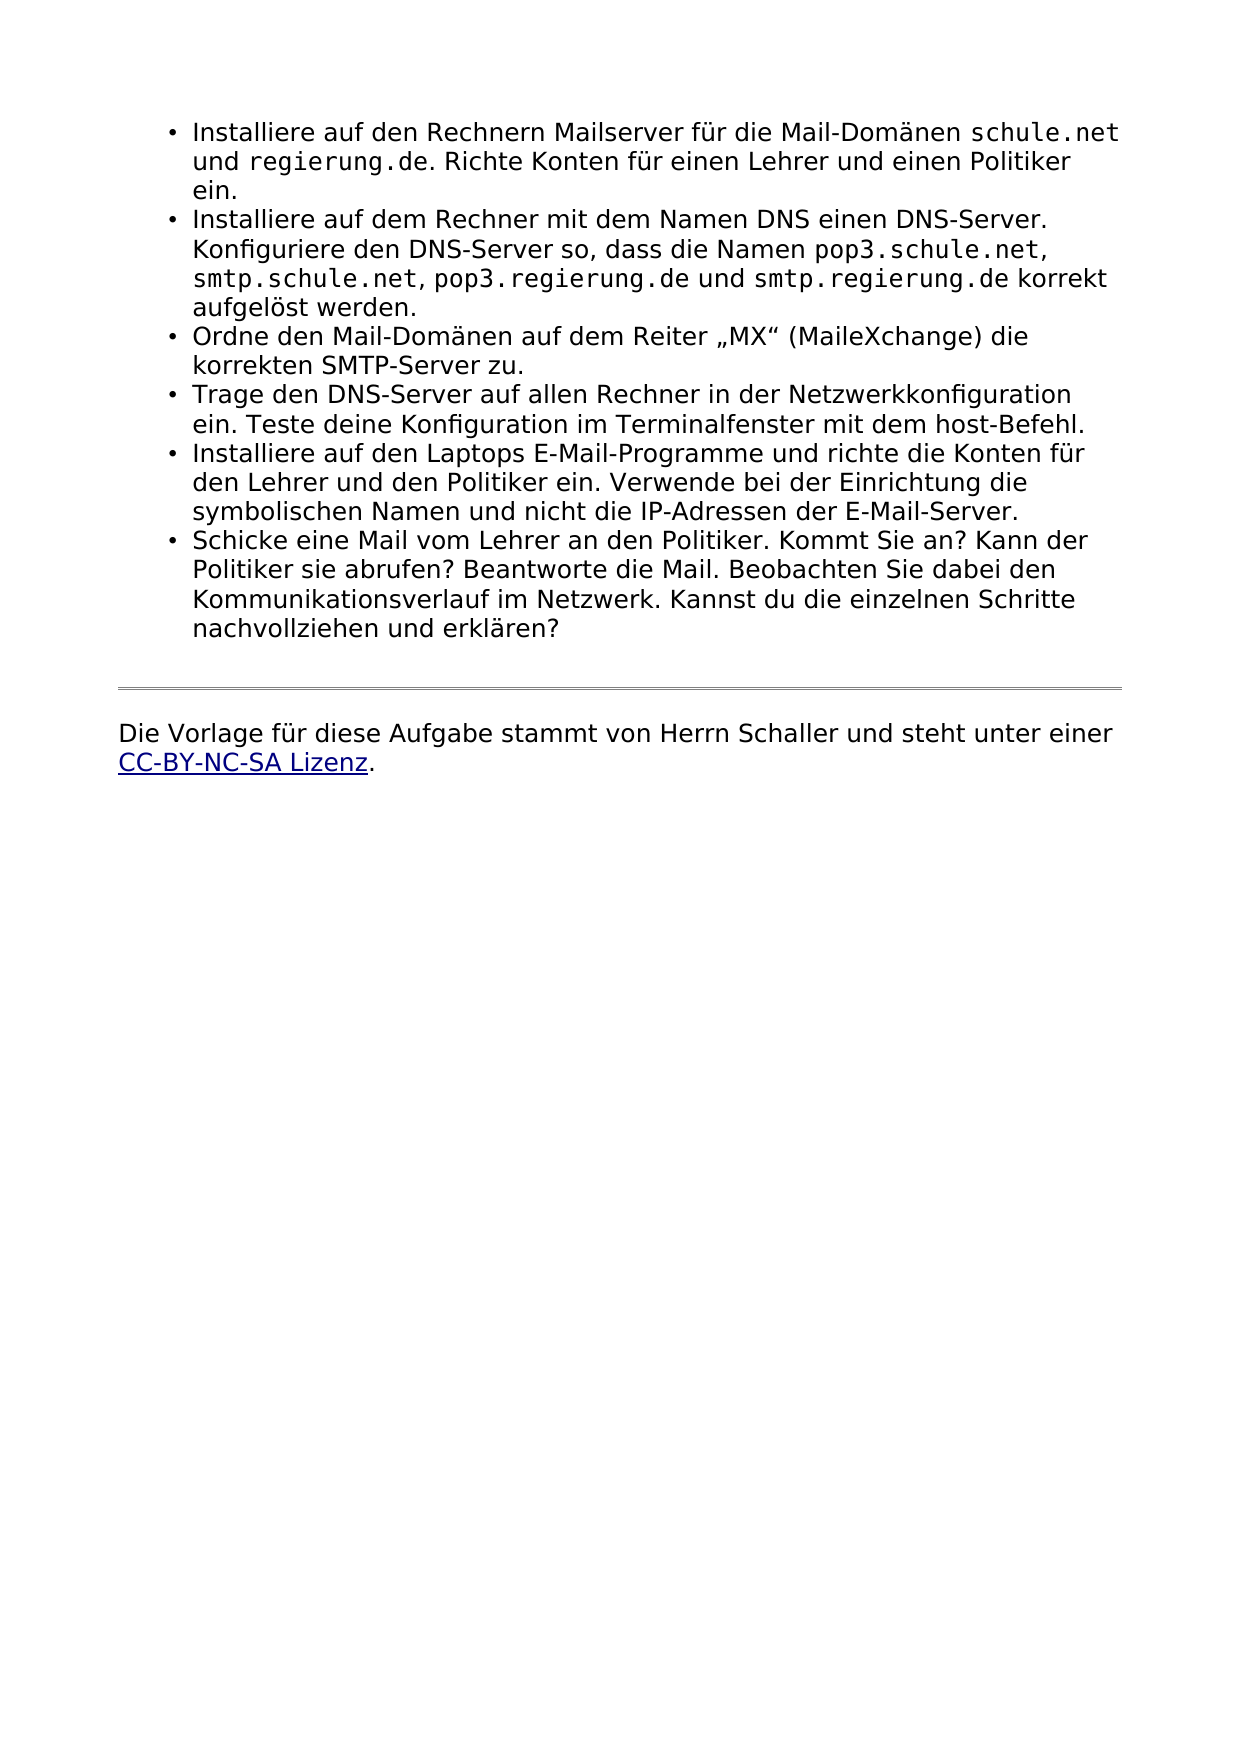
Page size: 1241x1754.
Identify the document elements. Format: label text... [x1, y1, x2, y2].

text Die Vorlage für diese Aufgabe stammt von Herrn Schaller und steht unter einer CC-BY-NC-SA Lizenz. [118, 719, 1122, 777]
list Ordne den Mail-Domänen auf dem Reiter „MX“ (MaileXchange) die korrekten SMTP-Server zu. [177, 322, 1122, 381]
list Installiere auf den Rechnern Mailserver für die Mail-Domänen schule.net und regierung.de. Richte Konten für einen Lehrer und einen Politiker ein. [177, 118, 1122, 206]
list Trage den DNS-Server auf allen Rechner in der Netzwerkkonfiguration ein. Teste deine Konfiguration im Terminalfenster mit dem host-Befehl. [177, 381, 1122, 439]
list Installiere auf dem Rechner mit dem Namen DNS einen DNS-Server. Konfiguriere den DNS-Server so, dass die Namen pop3.schule.net, smtp.schule.net, pop3.regierung.de und smtp.regierung.de korrekt aufgelöst werden. [177, 206, 1122, 322]
list Installiere auf den Laptops E-Mail-Programme und richte die Konten für den Lehrer und den Politiker ein. Verwende bei der Einrichtung die symbolischen Namen und nicht die IP-Adressen der E-Mail-Server. [177, 439, 1122, 526]
list Schicke eine Mail vom Lehrer an den Politiker. Kommt Sie an? Kann der Politiker sie abrufen? Beantworte die Mail. Beobachten Sie dabei den Kommunikationsverlauf im Netzwerk. Kannst du die einzelnen Schritte nachvollziehen und erklären? [177, 526, 1122, 643]
